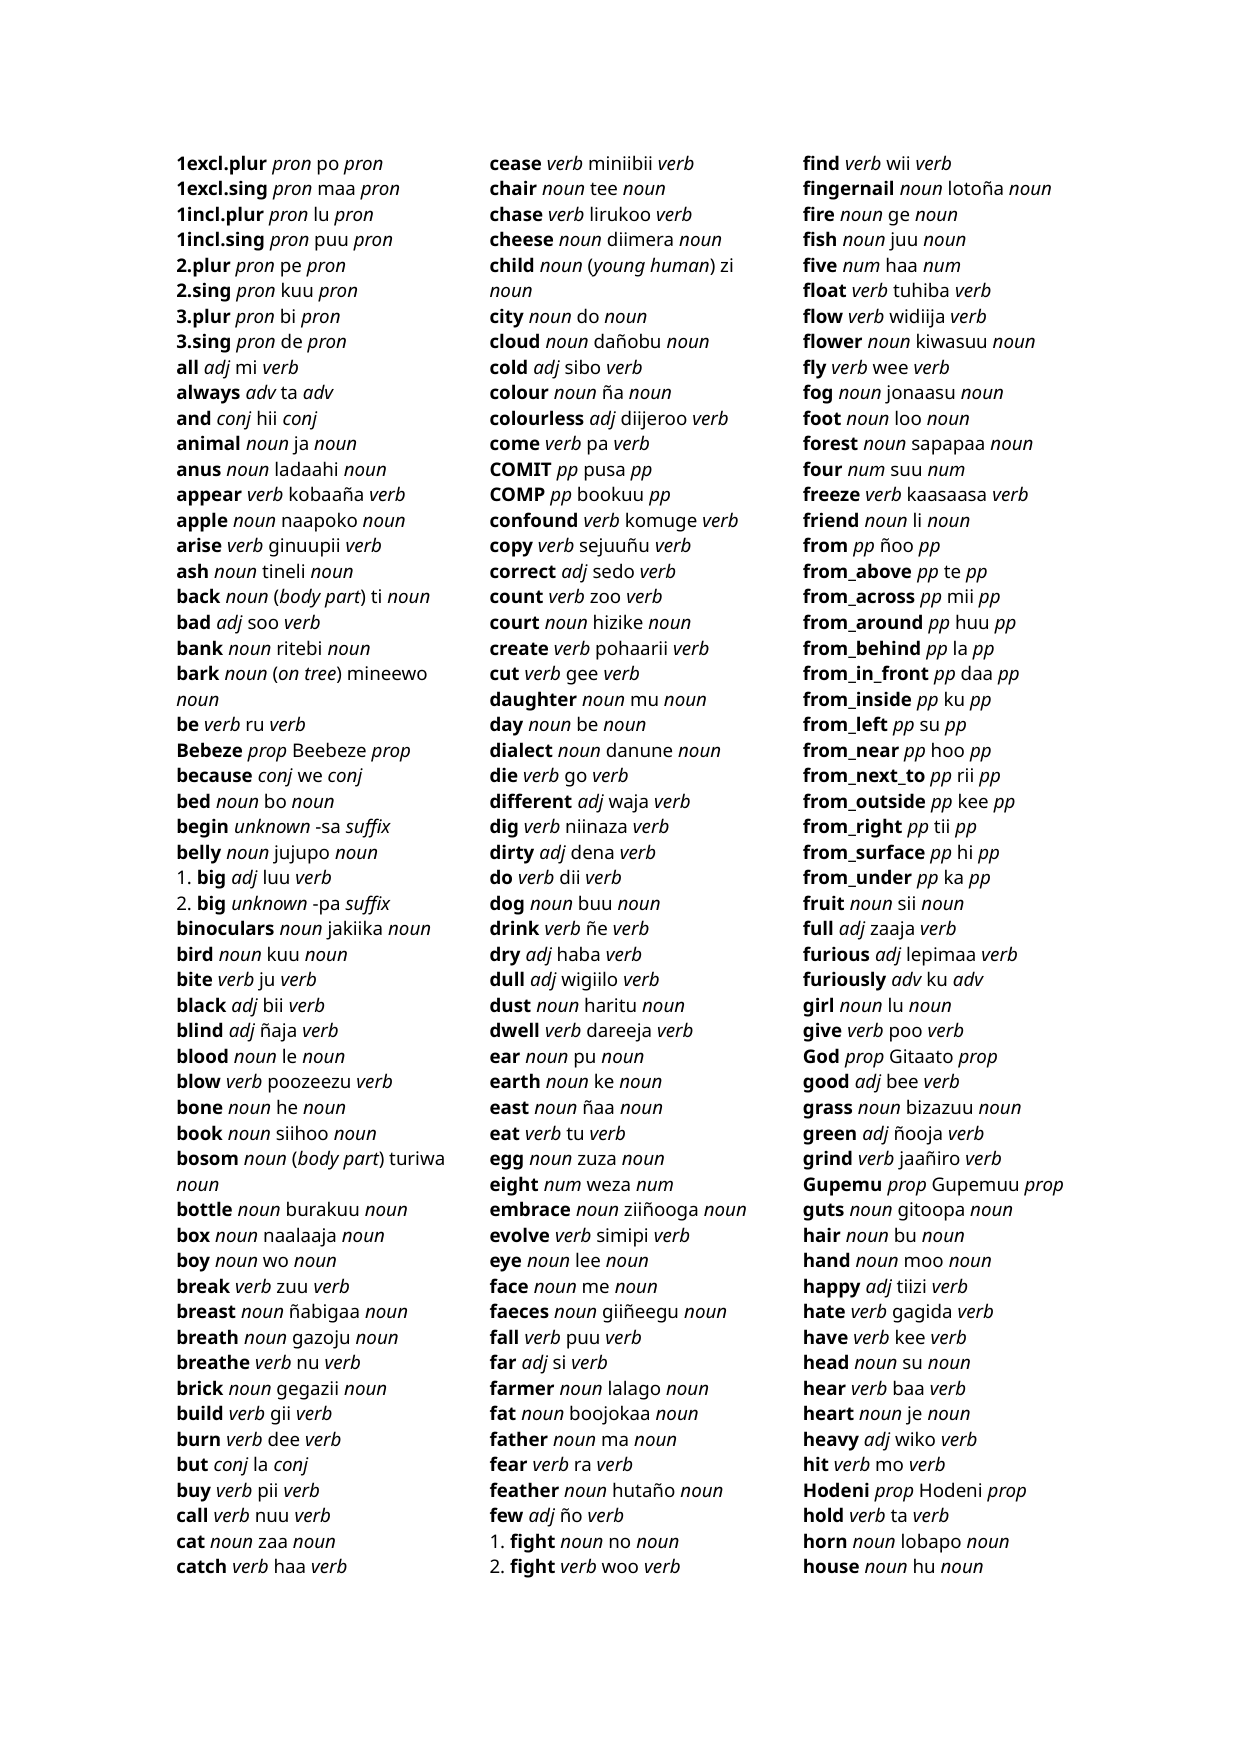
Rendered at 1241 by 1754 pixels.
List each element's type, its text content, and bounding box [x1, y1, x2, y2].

text appear verb kobaaña verb [176, 482, 463, 507]
text blind adj ñaja verb [176, 1018, 463, 1043]
text give verb poo verb [803, 1018, 1090, 1043]
text fear verb ra verb [489, 1452, 777, 1477]
text dig verb niinaza verb [489, 813, 777, 839]
text furiously adv ku adv [803, 967, 1090, 992]
text hate verb gagida verb [803, 1298, 1090, 1324]
text good adj bee verb [803, 1069, 1090, 1094]
text die verb go verb [489, 762, 777, 788]
text dirty adj dena verb [489, 839, 777, 864]
text bone noun he noun [176, 1094, 463, 1120]
text chase verb lirukoo verb [489, 201, 777, 227]
text bank noun ritebi noun [176, 635, 463, 660]
text 1incl.plur pron lu pron [176, 201, 463, 227]
text animal noun ja noun [176, 431, 463, 456]
text five num haa num [803, 252, 1090, 278]
text cold adj sibo verb [489, 354, 777, 380]
text box noun naalaaja noun [176, 1222, 463, 1247]
text four num suu num [803, 456, 1090, 482]
text fall verb puu verb [489, 1324, 777, 1349]
text colourless adj diijeroo verb [489, 405, 777, 431]
text 1excl.plur pron po pron [176, 150, 463, 176]
text God prop Gitaato prop [803, 1043, 1090, 1069]
text 1incl.sing pron puu pron [176, 227, 463, 252]
text be verb ru verb [176, 711, 463, 737]
text and conj hii conj [176, 405, 463, 431]
text apple noun naapoko noun [176, 507, 463, 533]
text buy verb pii verb [176, 1477, 463, 1503]
text chair noun tee noun [489, 176, 777, 201]
text far adj si verb [489, 1349, 777, 1375]
text from_left pp su pp [803, 711, 1090, 737]
text foot noun loo noun [803, 405, 1090, 431]
text cloud noun dañobu noun [489, 329, 777, 354]
text few adj ño verb [489, 1503, 777, 1528]
text COMP pp bookuu pp [489, 482, 777, 507]
text child noun (young human) zi noun [489, 252, 777, 303]
text black adj bii verb [176, 992, 463, 1018]
text from_right pp tii pp [803, 813, 1090, 839]
text different adj waja verb [489, 788, 777, 813]
text heavy adj wiko verb [803, 1426, 1090, 1452]
text cut verb gee verb [489, 660, 777, 686]
text because conj we conj [176, 762, 463, 788]
text eight num weza num [489, 1171, 777, 1196]
text boy noun wo noun [176, 1247, 463, 1273]
text from_outside pp kee pp [803, 788, 1090, 813]
text hear verb baa verb [803, 1375, 1090, 1401]
text face noun me noun [489, 1273, 777, 1298]
text fat noun boojokaa noun [489, 1401, 777, 1426]
text from_around pp huu pp [803, 609, 1090, 635]
text hair noun bu noun [803, 1222, 1090, 1247]
text faeces noun giiñeegu noun [489, 1298, 777, 1324]
text evolve verb simipi verb [489, 1222, 777, 1247]
text correct adj sedo verb [489, 558, 777, 584]
text daughter noun mu noun [489, 686, 777, 711]
text have verb kee verb [803, 1324, 1090, 1349]
text binoculars noun jakiika noun [176, 916, 463, 941]
text breast noun ñabigaa noun [176, 1298, 463, 1324]
text breathe verb nu verb [176, 1349, 463, 1375]
text forest noun sapapaa noun [803, 431, 1090, 456]
text feather noun hutaño noun [489, 1477, 777, 1503]
text COMIT pp pusa pp [489, 456, 777, 482]
text hold verb ta verb [803, 1503, 1090, 1528]
text cease verb miniibii verb [489, 150, 777, 176]
text book noun siihoo noun [176, 1120, 463, 1145]
text friend noun li noun [803, 507, 1090, 533]
text back noun (body part) ti noun [176, 584, 463, 609]
text blood noun le noun [176, 1043, 463, 1069]
text dull adj wigiilo verb [489, 967, 777, 992]
text full adj zaaja verb [803, 916, 1090, 941]
text 2. big unknown -pa suffix [176, 890, 463, 916]
text always adv ta adv [176, 380, 463, 405]
text breath noun gazoju noun [176, 1324, 463, 1349]
text bark noun (on tree) mineewo noun [176, 660, 463, 711]
text horn noun lobapo noun [803, 1528, 1090, 1554]
text from_above pp te pp [803, 558, 1090, 584]
text grind verb jaañiro verb [803, 1145, 1090, 1171]
text bosom noun (body part) turiwa noun [176, 1145, 463, 1196]
text heart noun je noun [803, 1401, 1090, 1426]
text earth noun ke noun [489, 1069, 777, 1094]
text call verb nuu verb [176, 1503, 463, 1528]
text float verb tuhiba verb [803, 278, 1090, 303]
text all adj mi verb [176, 354, 463, 380]
text anus noun ladaahi noun [176, 456, 463, 482]
text day noun be noun [489, 711, 777, 737]
text court noun hizike noun [489, 609, 777, 635]
text 2.plur pron pe pron [176, 252, 463, 278]
text catch verb haa verb [176, 1554, 463, 1579]
text copy verb sejuuñu verb [489, 533, 777, 558]
text bird noun kuu noun [176, 941, 463, 967]
text Gupemu prop Gupemuu prop [803, 1171, 1090, 1196]
text create verb pohaarii verb [489, 635, 777, 660]
text dialect noun danune noun [489, 737, 777, 762]
text flower noun kiwasuu noun [803, 329, 1090, 354]
text from_next_to pp rii pp [803, 762, 1090, 788]
text cheese noun diimera noun [489, 227, 777, 252]
text from_behind pp la pp [803, 635, 1090, 660]
text house noun hu noun [803, 1554, 1090, 1579]
text 1. fight noun no noun [489, 1528, 777, 1554]
text happy adj tiizi verb [803, 1273, 1090, 1298]
text brick noun gegazii noun [176, 1375, 463, 1401]
text egg noun zuza noun [489, 1145, 777, 1171]
text find verb wii verb [803, 150, 1090, 176]
text drink verb ñe verb [489, 916, 777, 941]
text furious adj lepimaa verb [803, 941, 1090, 967]
text ash noun tineli noun [176, 558, 463, 584]
text 2.sing pron kuu pron [176, 278, 463, 303]
text 3.plur pron bi pron [176, 303, 463, 329]
text cat noun zaa noun [176, 1528, 463, 1554]
text fish noun juu noun [803, 227, 1090, 252]
text city noun do noun [489, 303, 777, 329]
text 1excl.sing pron maa pron [176, 176, 463, 201]
text dwell verb dareeja verb [489, 1018, 777, 1043]
text from_across pp mii pp [803, 584, 1090, 609]
text dust noun haritu noun [489, 992, 777, 1018]
text confound verb komuge verb [489, 507, 777, 533]
text begin unknown -sa suffix [176, 813, 463, 839]
text green adj ñooja verb [803, 1120, 1090, 1145]
text come verb pa verb [489, 431, 777, 456]
text fly verb wee verb [803, 354, 1090, 380]
text father noun ma noun [489, 1426, 777, 1452]
text belly noun jujupo noun [176, 839, 463, 864]
text bad adj soo verb [176, 609, 463, 635]
text from pp ñoo pp [803, 533, 1090, 558]
text ear noun pu noun [489, 1043, 777, 1069]
text 1. big adj luu verb [176, 864, 463, 890]
text hit verb mo verb [803, 1452, 1090, 1477]
text flow verb widiija verb [803, 303, 1090, 329]
text arise verb ginuupii verb [176, 533, 463, 558]
text 3.sing pron de pron [176, 329, 463, 354]
text dry adj haba verb [489, 941, 777, 967]
text but conj la conj [176, 1452, 463, 1477]
text fire noun ge noun [803, 201, 1090, 227]
text bed noun bo noun [176, 788, 463, 813]
text guts noun gitoopa noun [803, 1196, 1090, 1222]
text fingernail noun lotoña noun [803, 176, 1090, 201]
text break verb zuu verb [176, 1273, 463, 1298]
text east noun ñaa noun [489, 1094, 777, 1120]
text blow verb poozeezu verb [176, 1069, 463, 1094]
text count verb zoo verb [489, 584, 777, 609]
text from_surface pp hi pp [803, 839, 1090, 864]
text build verb gii verb [176, 1401, 463, 1426]
text Bebeze prop Beebeze prop [176, 737, 463, 762]
text fog noun jonaasu noun [803, 380, 1090, 405]
text burn verb dee verb [176, 1426, 463, 1452]
text head noun su noun [803, 1349, 1090, 1375]
text from_inside pp ku pp [803, 686, 1090, 711]
text from_under pp ka pp [803, 864, 1090, 890]
text freeze verb kaasaasa verb [803, 482, 1090, 507]
text from_in_front pp daa pp [803, 660, 1090, 686]
text girl noun lu noun [803, 992, 1090, 1018]
text fruit noun sii noun [803, 890, 1090, 916]
text farmer noun lalago noun [489, 1375, 777, 1401]
text bite verb ju verb [176, 967, 463, 992]
text embrace noun ziiñooga noun [489, 1196, 777, 1222]
text from_near pp hoo pp [803, 737, 1090, 762]
text eat verb tu verb [489, 1120, 777, 1145]
text 2. fight verb woo verb [489, 1554, 777, 1579]
text eye noun lee noun [489, 1247, 777, 1273]
text colour noun ña noun [489, 380, 777, 405]
text dog noun buu noun [489, 890, 777, 916]
text do verb dii verb [489, 864, 777, 890]
text bottle noun burakuu noun [176, 1196, 463, 1222]
text hand noun moo noun [803, 1247, 1090, 1273]
text grass noun bizazuu noun [803, 1094, 1090, 1120]
text Hodeni prop Hodeni prop [803, 1477, 1090, 1503]
